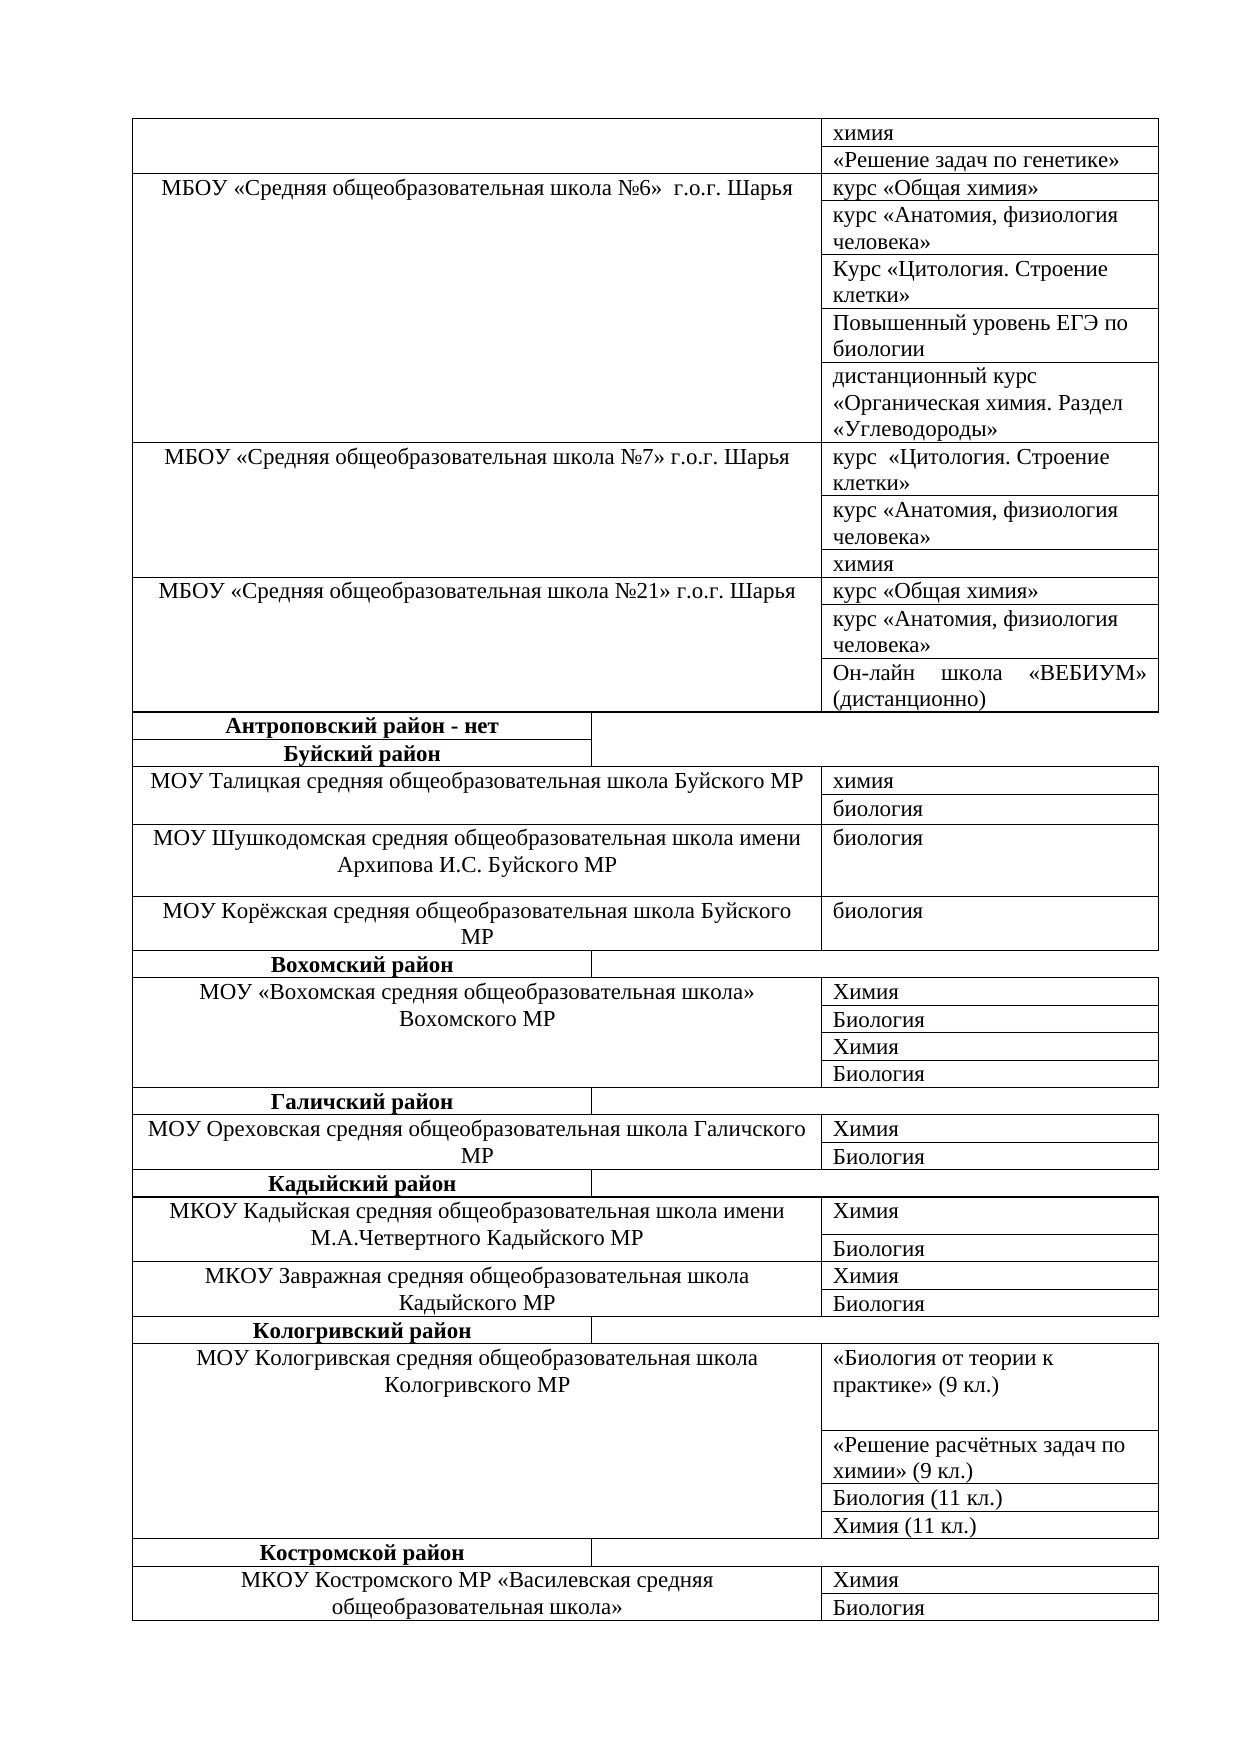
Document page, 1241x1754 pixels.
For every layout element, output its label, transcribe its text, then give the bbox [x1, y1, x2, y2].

table_cell курс «Анатомия, физиология человека» [822, 201, 1158, 254]
table_cell биология [822, 825, 1158, 896]
table_cell МОУ Шушкодомская средняя общеобразовательная школа имени Архипова И.С. Буйского МР [133, 825, 821, 896]
table_cell Антроповский район - нет [133, 713, 591, 739]
table_cell Биология [822, 1143, 1158, 1169]
table_cell МБОУ «Средняя общеобразовательная школа №7» г.о.г. Шарья [133, 443, 821, 577]
table_cell «Решение расчётных задач по химии» (9 кл.) [822, 1431, 1158, 1483]
table_cell МБОУ «Средняя общеобразовательная школа №21» г.о.г. Шарья [133, 578, 821, 711]
table_cell Биология [822, 1594, 1158, 1620]
table_cell «Биология от теории к практике» (9 кл.) [822, 1344, 1158, 1429]
table_cell Химия (11 кл.) [822, 1512, 1158, 1538]
table_cell Кологривский район [133, 1317, 591, 1343]
table_cell курс «Анатомия, физиология человека» [822, 605, 1158, 658]
table_cell химия [822, 767, 1158, 794]
table_cell МКОУ Костромского МР «Василевская средняя общеобразовательная школа» [133, 1567, 821, 1620]
table_cell курс «Анатомия, физиология человека» [822, 496, 1158, 549]
table_cell Курс «Цитология. Строение клетки» [822, 255, 1158, 308]
table_cell химия [822, 550, 1158, 577]
table_cell Химия [822, 1262, 1158, 1288]
table_cell Химия [822, 978, 1158, 1005]
table_cell курс «Общая химия» [822, 174, 1158, 200]
table_cell «Решение задач по генетике» [822, 147, 1158, 173]
table_cell Биология [822, 1061, 1158, 1087]
table_cell курс «Общая химия» [822, 578, 1158, 604]
table_cell Химия [822, 1567, 1158, 1593]
table_cell химия [822, 119, 1158, 146]
table_cell МОУ «Вохомская средняя общеобразовательная школа» Вохомского МР [133, 978, 821, 1087]
table_cell дистанционный курс «Органическая химия. Раздел «Углеводороды» [822, 363, 1158, 442]
table_cell МОУ Корёжская средняя общеобразовательная школа Буйского МР [133, 897, 821, 950]
table_cell Вохомский район [133, 951, 591, 977]
table_cell биология [822, 897, 1158, 950]
table_cell МБОУ «Средняя общеобразовательная школа №6» г.о.г. Шарья [133, 174, 821, 442]
table_cell Кадыйский район [133, 1170, 591, 1196]
table_cell Химия [822, 1115, 1158, 1142]
table_cell курс «Цитология. Строение клетки» [822, 443, 1158, 495]
table_cell Химия [822, 1033, 1158, 1059]
table_cell биология [822, 795, 1158, 823]
table_cell Галичский район [133, 1088, 591, 1114]
table_cell МОУ Талицкая средняя общеобразовательная школа Буйского МР [133, 767, 821, 823]
table_cell МКОУ Завражная средняя общеобразовательная школа Кадыйского МР [133, 1262, 821, 1316]
table_cell Биология [822, 1290, 1158, 1316]
table_cell Буйский район [133, 740, 591, 766]
table_cell МОУ Ореховская средняя общеобразовательная школа Галичского МР [133, 1115, 821, 1169]
table_cell Химия [822, 1198, 1158, 1234]
table_cell Биология (11 кл.) [822, 1484, 1158, 1511]
table_cell МОУ Кологривская средняя общеобразовательная школа Кологривского МР [133, 1344, 821, 1538]
table_cell Биология [822, 1235, 1158, 1261]
table_cell Костромской район [133, 1539, 591, 1566]
table_cell Биология [822, 1006, 1158, 1032]
table_cell Повышенный уровень ЕГЭ по биологии [822, 309, 1158, 362]
table_cell Он-лайн школа «ВЕБИУМ» (дистанционно) [822, 659, 1158, 711]
table_cell [133, 119, 821, 173]
table_cell МКОУ Кадыйская средняя общеобразовательная школа имени М.А.Четвертного Кадыйского МР [133, 1198, 821, 1261]
